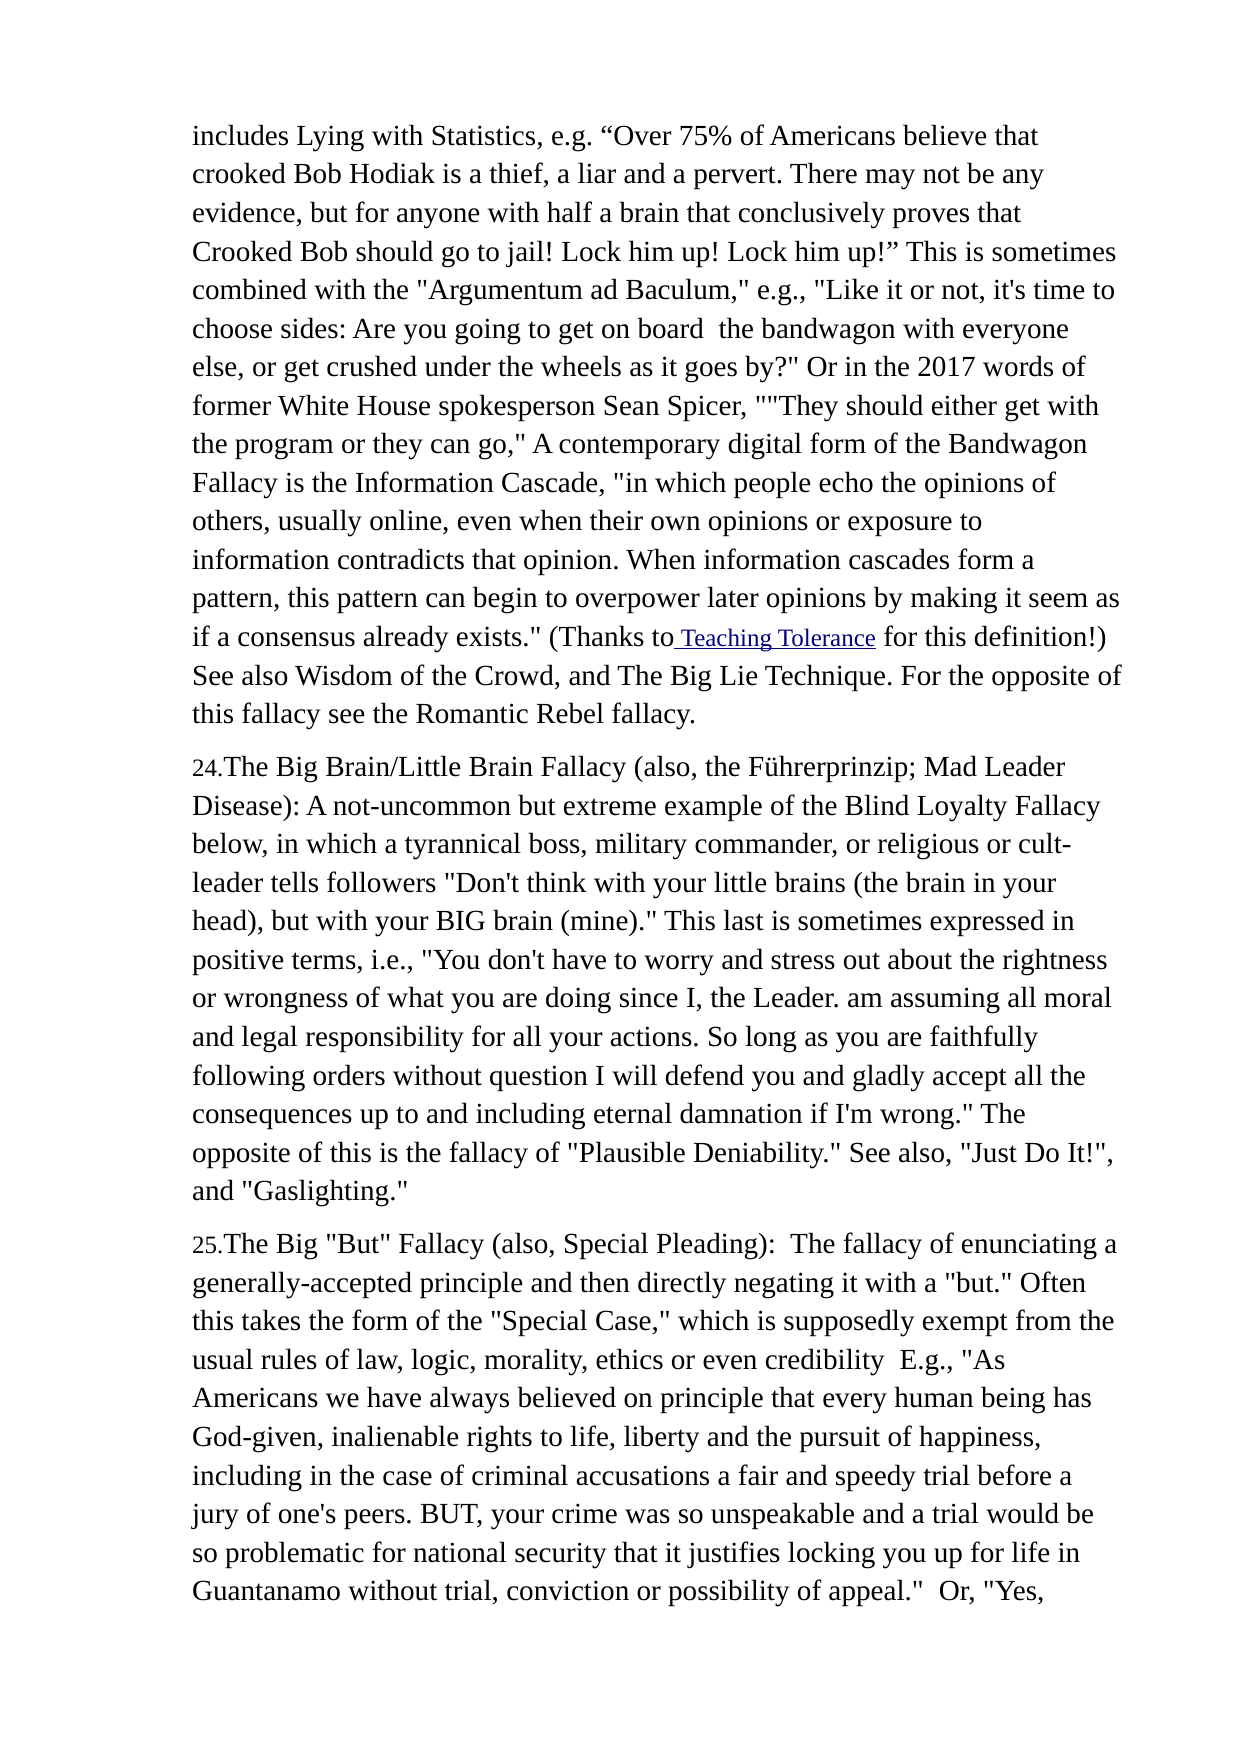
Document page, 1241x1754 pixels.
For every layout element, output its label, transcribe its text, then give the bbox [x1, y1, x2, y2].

list The Big "But" Fallacy (also, Special Pleading): The fallacy of enunciating a generally-accepted principle and then directly negating it with a "but." Often this takes the form of the "Special Case," which is supposedly exempt from the usual rules of law, logic, morality, ethics or even credibility E.g., "As Americans we have always believed on principle that every human being has God-given, inalienable rights to life, liberty and the pursuit of happiness, including in the case of criminal accusations a fair and speedy trial before a jury of one's peers. BUT, your crime was so unspeakable and a trial would be so problematic for national security that it justifies locking you up for life in Guantanamo without trial, conviction or possibility of appeal." Or, "Yes, [118, 1226, 1122, 1607]
list The Big Brain/Little Brain Fallacy (also, the Führerprinzip; Mad Leader Disease): A not-uncommon but extreme example of the Blind Loyalty Fallacy below, in which a tyrannical boss, military commander, or religious or cult-leader tells followers "Don't think with your little brains (the brain in your head), but with your BIG brain (mine)." This last is sometimes expressed in positive terms, i.e., "You don't have to worry and stress out about the rightness or wrongness of what you are doing since I, the Leader. am assuming all moral and legal responsibility for all your actions. So long as you are faithfully following orders without question I will defend you and gladly accept all the consequences up to and including eternal damnation if I'm wrong." The opposite of this is the fallacy of "Plausible Deniability." See also, "Just Do It!", and "Gaslighting." [118, 749, 1122, 1207]
list includes Lying with Statistics, e.g. “Over 75% of Americans believe that crooked Bob Hodiak is a thief, a liar and a pervert. There may not be any evidence, but for anyone with half a brain that conclusively proves that Crooked Bob should go to jail! Lock him up! Lock him up!” This is sometimes combined with the "Argumentum ad Baculum," e.g., "Like it or not, it's time to choose sides: Are you going to get on board the bandwagon with everyone else, or get crushed under the wheels as it goes by?" Or in the 2017 words of former White House spokesperson Sean Spicer, ""They should either get with the program or they can go," A contemporary digital form of the Bandwagon Fallacy is the Information Cascade, "in which people echo the opinions of others, usually online, even when their own opinions or exposure to information contradicts that opinion. When information cascades form a pattern, this pattern can begin to overpower later opinions by making it seem as if a consensus already exists." (Thanks to Teaching Tolerance for this definition!) See also Wisdom of the Crowd, and The Big Lie Technique. For the opposite of this fallacy see the Romantic Rebel fallacy. [118, 118, 1122, 730]
